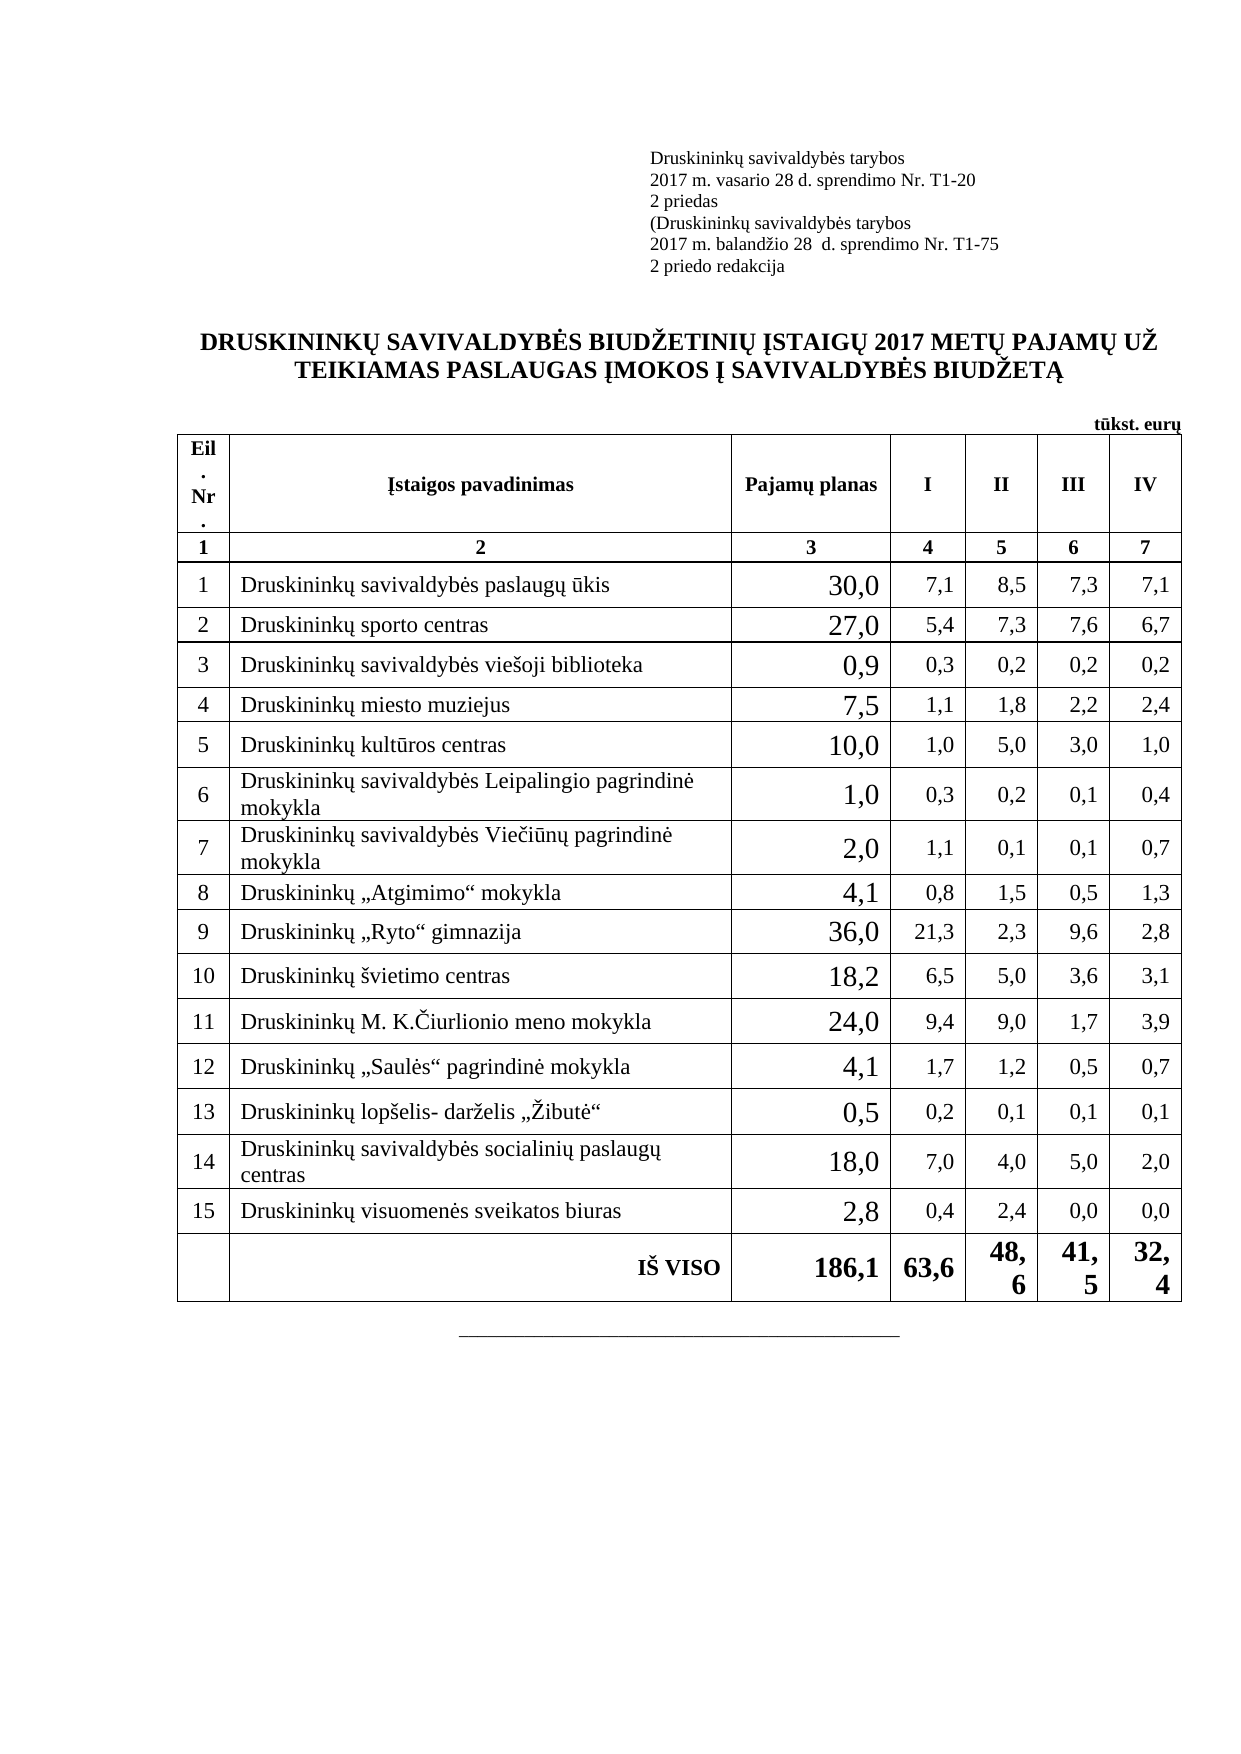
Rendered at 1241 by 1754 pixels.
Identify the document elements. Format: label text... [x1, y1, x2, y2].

table_cell 0,3 [891, 643, 965, 687]
table_cell 36,0 [732, 910, 890, 952]
table_cell 2,3 [966, 910, 1037, 952]
table_cell 0,9 [732, 643, 890, 687]
text Druskininkų savivaldybės tarybos [365, 147, 1181, 168]
table_header III [1038, 435, 1109, 532]
table_cell 3 [732, 533, 890, 561]
table_cell IŠ VISO [230, 1234, 731, 1301]
table_cell 1,1 [891, 821, 965, 874]
table_cell 0,1 [966, 821, 1037, 874]
table_cell 1,3 [1110, 875, 1181, 909]
table_cell Druskininkų švietimo centras [230, 954, 731, 998]
table_cell 186,1 [732, 1234, 890, 1301]
table_cell 3,0 [1038, 722, 1109, 767]
table_cell 5 [966, 533, 1037, 561]
table_cell 7 [178, 821, 229, 874]
table_cell 6,5 [891, 954, 965, 998]
table_cell 4 [891, 533, 965, 561]
table_cell Druskininkų M. K.Čiurlionio meno mokykla [230, 999, 731, 1043]
table_cell 0,4 [1110, 768, 1181, 820]
table_cell 0,2 [1110, 643, 1181, 687]
table_cell 0,5 [732, 1089, 890, 1134]
table_cell Druskininkų savivaldybės viešoji biblioteka [230, 643, 731, 687]
table_cell 0,3 [891, 768, 965, 820]
table_cell 7,0 [891, 1135, 965, 1187]
table_header IV [1110, 435, 1181, 532]
table_header Eil. Nr. [178, 435, 229, 532]
table_cell 3,9 [1110, 999, 1181, 1043]
text 2017 m. vasario 28 d. sprendimo Nr. T1-20 [177, 168, 1181, 190]
table_cell 0,7 [1110, 821, 1181, 874]
table_cell 21,3 [891, 910, 965, 952]
table_cell Druskininkų visuomenės sveikatos biuras [230, 1189, 731, 1233]
table_cell 1,7 [891, 1044, 965, 1088]
table_cell 1,0 [891, 722, 965, 767]
table_cell 8,5 [966, 563, 1037, 607]
table_cell 2 [178, 608, 229, 641]
table_cell 2,8 [732, 1189, 890, 1233]
table_cell 0,1 [1038, 821, 1109, 874]
table_cell 7,6 [1038, 608, 1109, 641]
table_cell Druskininkų sporto centras [230, 608, 731, 641]
table_cell 0,2 [891, 1089, 965, 1134]
table_cell 7,3 [966, 608, 1037, 641]
table_cell 1,5 [966, 875, 1037, 909]
table_cell 2,2 [1038, 688, 1109, 721]
table_cell 14 [178, 1135, 229, 1187]
table_cell 2,8 [1110, 910, 1181, 952]
table_cell 2,4 [966, 1189, 1037, 1233]
table_cell 1,8 [966, 688, 1037, 721]
table_cell 0,2 [966, 643, 1037, 687]
text 2 priedas [177, 190, 1181, 212]
table_cell 24,0 [732, 999, 890, 1043]
table_cell 5 [178, 722, 229, 767]
table_header I [891, 435, 965, 532]
table_cell 0,1 [1038, 768, 1109, 820]
table_cell 8 [178, 875, 229, 909]
text 2 priedo redakcija [177, 255, 1181, 276]
table_cell 0,1 [1038, 1089, 1109, 1134]
table_cell 0,7 [1110, 1044, 1181, 1088]
table_cell 0,2 [1038, 643, 1109, 687]
table_cell 30,0 [732, 563, 890, 607]
table_cell 7,3 [1038, 563, 1109, 607]
table_cell 9,0 [966, 999, 1037, 1043]
table_cell 3,1 [1110, 954, 1181, 998]
table_cell 0,5 [1038, 875, 1109, 909]
table_cell Druskininkų savivaldybės socialinių paslaugų centras [230, 1135, 731, 1187]
table_cell 10 [178, 954, 229, 998]
table_cell 7,1 [891, 563, 965, 607]
table_cell 0,0 [1110, 1189, 1181, 1233]
table_cell Druskininkų miesto muziejus [230, 688, 731, 721]
table_cell 9,4 [891, 999, 965, 1043]
table_cell 6 [1038, 533, 1109, 561]
table_cell 11 [178, 999, 229, 1043]
text 2017 m. balandžio 28 d. sprendimo Nr. T1-75 [177, 233, 1181, 255]
table_cell 3 [178, 643, 229, 687]
table_cell 0,5 [1038, 1044, 1109, 1088]
table_header Įstaigos pavadinimas [230, 435, 731, 532]
table_cell 7,1 [1110, 563, 1181, 607]
table_cell 0,1 [966, 1089, 1037, 1134]
table_cell 1 [178, 563, 229, 607]
table_cell [178, 1234, 229, 1301]
table_cell 41,5 [1038, 1234, 1109, 1301]
text tūkst. eurų [177, 413, 1181, 434]
table_cell 4 [178, 688, 229, 721]
table_cell 5,0 [966, 722, 1037, 767]
table_cell 2 [230, 533, 731, 561]
table_cell 27,0 [732, 608, 890, 641]
table_cell Druskininkų lopšelis- darželis „Žibutė“ [230, 1089, 731, 1134]
table_cell 12 [178, 1044, 229, 1088]
table_cell 5,4 [891, 608, 965, 641]
table_cell 3,6 [1038, 954, 1109, 998]
table_cell 9 [178, 910, 229, 952]
table_cell 5,0 [966, 954, 1037, 998]
table_cell 0,0 [1038, 1189, 1109, 1233]
text (Druskininkų savivaldybės tarybos [177, 212, 1181, 233]
table_cell Druskininkų „Atgimimo“ mokykla [230, 875, 731, 909]
table_cell 2,0 [1110, 1135, 1181, 1187]
table_cell 18,0 [732, 1135, 890, 1187]
table_cell 1,7 [1038, 999, 1109, 1043]
table_cell 13 [178, 1089, 229, 1134]
table_cell 7 [1110, 533, 1181, 561]
table_cell Druskininkų „Saulės“ pagrindinė mokykla [230, 1044, 731, 1088]
table_cell 0,1 [1110, 1089, 1181, 1134]
table_cell 0,2 [966, 768, 1037, 820]
table_cell 48,6 [966, 1234, 1037, 1301]
table_cell 4,1 [732, 1044, 890, 1088]
table_cell 4,0 [966, 1135, 1037, 1187]
table_cell 32,4 [1110, 1234, 1181, 1301]
table_cell 1,0 [732, 768, 890, 820]
table_cell Druskininkų kultūros centras [230, 722, 731, 767]
table_cell 2,4 [1110, 688, 1181, 721]
table_cell 1,1 [891, 688, 965, 721]
table_cell 5,0 [1038, 1135, 1109, 1187]
table_cell 10,0 [732, 722, 890, 767]
table_cell 0,8 [891, 875, 965, 909]
table_cell 9,6 [1038, 910, 1109, 952]
table_cell 2,0 [732, 821, 890, 874]
table_cell 1 [178, 533, 229, 561]
table_cell Druskininkų „Ryto“ gimnazija [230, 910, 731, 952]
table_cell 15 [178, 1189, 229, 1233]
table_cell Druskininkų savivaldybės Viečiūnų pagrindinė mokykla [230, 821, 731, 874]
table_cell 63,6 [891, 1234, 965, 1301]
table_cell 4,1 [732, 875, 890, 909]
table_cell Druskininkų savivaldybės Leipalingio pagrindinė mokykla [230, 768, 731, 820]
text ––––––––––––––––––––––––––––––––––––––––––––––– [177, 1323, 1181, 1345]
table_cell 18,2 [732, 954, 890, 998]
table_header II [966, 435, 1037, 532]
table_cell Druskininkų savivaldybės paslaugų ūkis [230, 563, 731, 607]
text DRUSKININKŲ SAVIVALDYBĖS BIUDŽETINIŲ ĮSTAIGŲ 2017 METŲ PAJAMŲ UŽ TEIKIAMAS PASLAUGAS ĮMOKOS Į SAVIVALDYBĖS BIUDŽETĄ [177, 327, 1181, 384]
table_header Pajamų planas [732, 435, 890, 532]
table_cell 1,2 [966, 1044, 1037, 1088]
table_cell 6,7 [1110, 608, 1181, 641]
table_cell 6 [178, 768, 229, 820]
table_cell 1,0 [1110, 722, 1181, 767]
table_cell 7,5 [732, 688, 890, 721]
table_cell 0,4 [891, 1189, 965, 1233]
